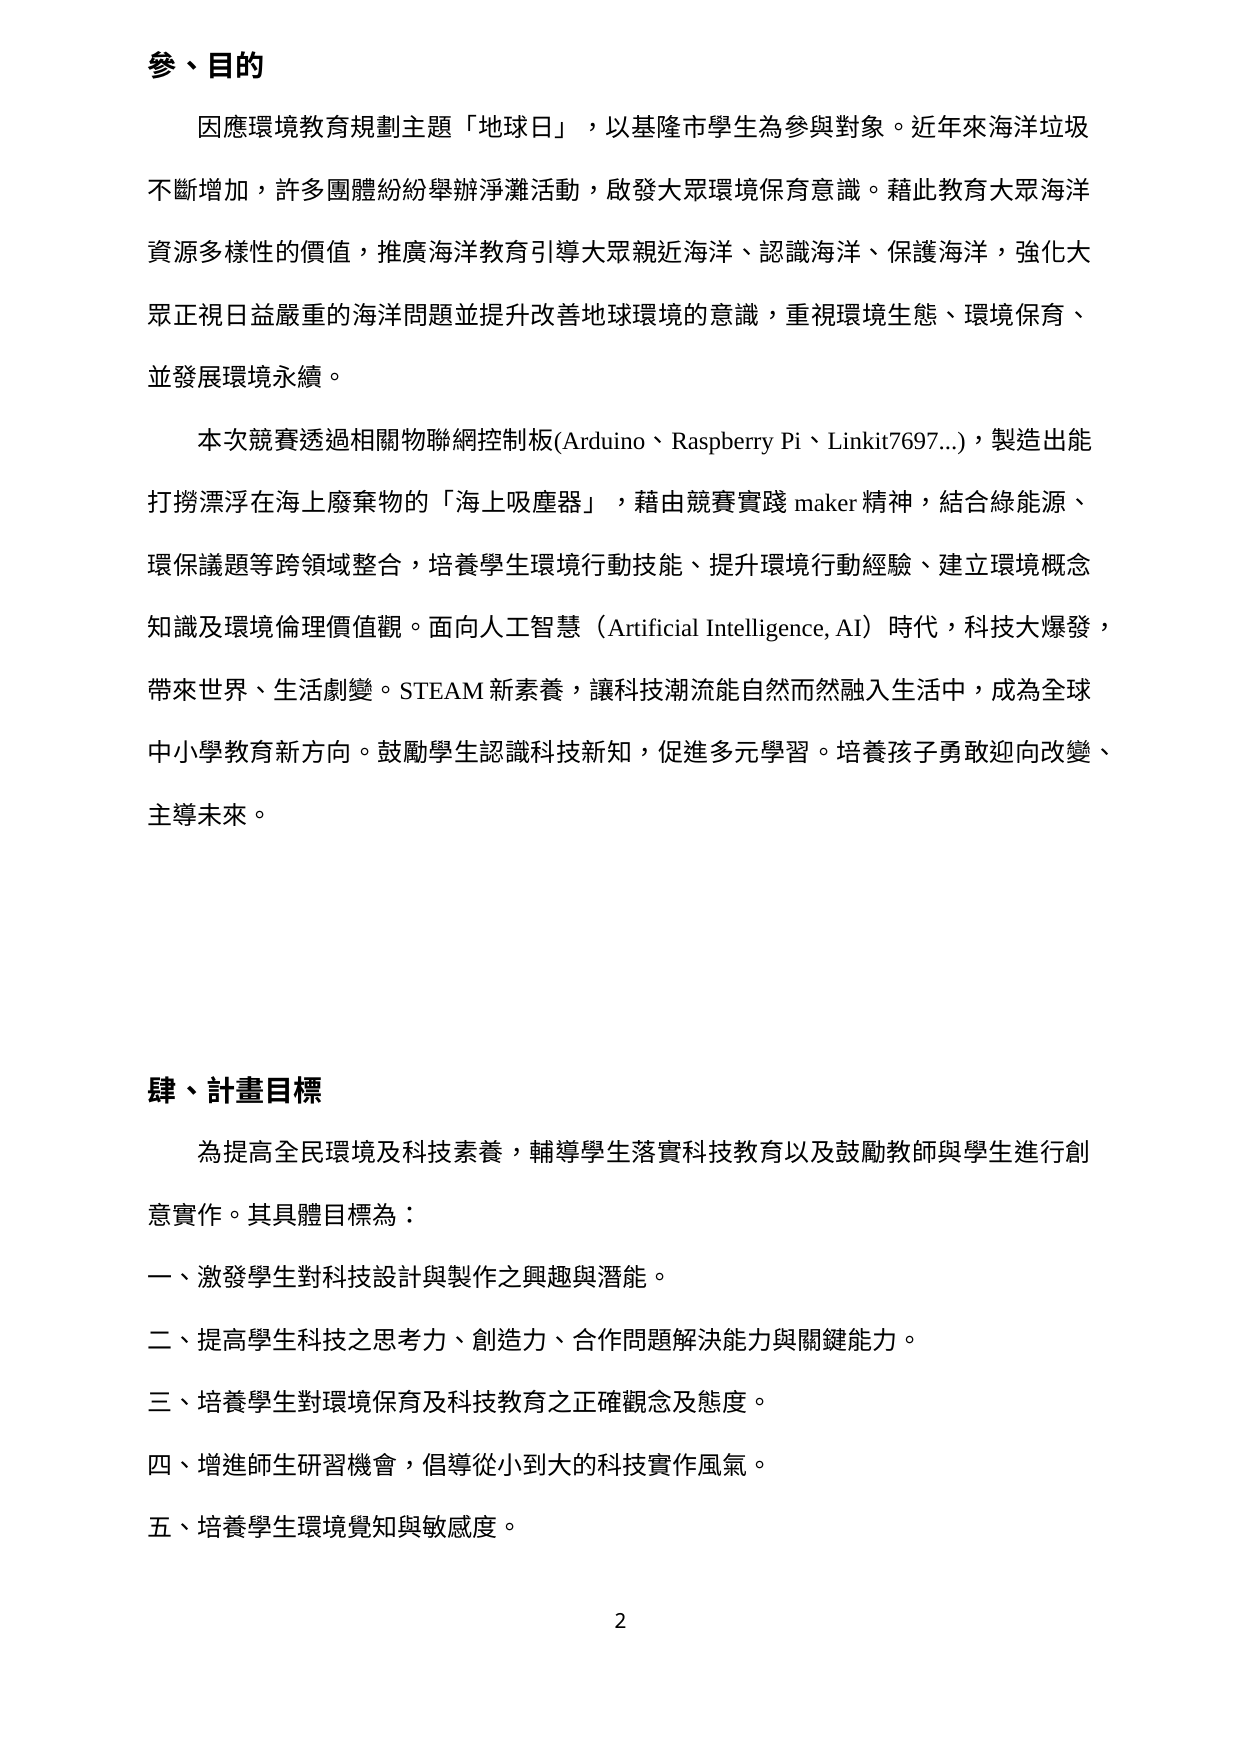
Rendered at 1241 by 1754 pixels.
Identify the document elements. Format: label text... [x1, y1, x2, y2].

text 二、提高學生科技之思考力、創造力、合作問題解決能力與關鍵能力。 [148, 1297, 1092, 1359]
text 四、增進師生研習機會，倡導從小到大的科技實作風氣。 [148, 1422, 1092, 1484]
text 本次競賽透過相關物聯網控制板(Arduino、Raspberry Pi、Linkit7697...)，製造出能打撈漂浮在海上廢棄物的「海上吸塵器」，藉由競賽實踐maker精神，結合綠能源、環保議題等跨領域整合，培養學生環境行動技能、提升環境行動經驗、建立環境概念知識及環境倫理價值觀。面向人工智慧（Artificial Intelligence, AI）時代，科技大爆發，帶來世界、生活劇變。STEAM新素養，讓科技潮流能自然而然融入生活中，成為全球中小學教育新方向。鼓勵學生認識科技新知，促進多元學習。培養孩子勇敢迎向改變、主導未來。 [148, 397, 1092, 834]
text 五、培養學生環境覺知與敏感度。 [148, 1484, 1092, 1547]
text 一、激發學生對科技設計與製作之興趣與潛能。 [148, 1234, 1092, 1297]
text 肆、計畫目標 [148, 1047, 1092, 1109]
text 為提高全民環境及科技素養，輔導學生落實科技教育以及鼓勵教師與學生進行創意實作。其具體目標為： [148, 1109, 1092, 1234]
text 因應環境教育規劃主題「地球日」，以基隆市學生為參與對象。近年來海洋垃圾不斷增加，許多團體紛紛舉辦淨灘活動，啟發大眾環境保育意識。藉此教育大眾海洋資源多樣性的價值，推廣海洋教育引導大眾親近海洋、認識海洋、保護海洋，強化大眾正視日益嚴重的海洋問題並提升改善地球環境的意識，重視環境生態、環境保育、並發展環境永續。 [148, 84, 1092, 397]
text 參、目的 [148, 22, 1092, 84]
text 三、培養學生對環境保育及科技教育之正確觀念及態度。 [148, 1359, 1092, 1422]
